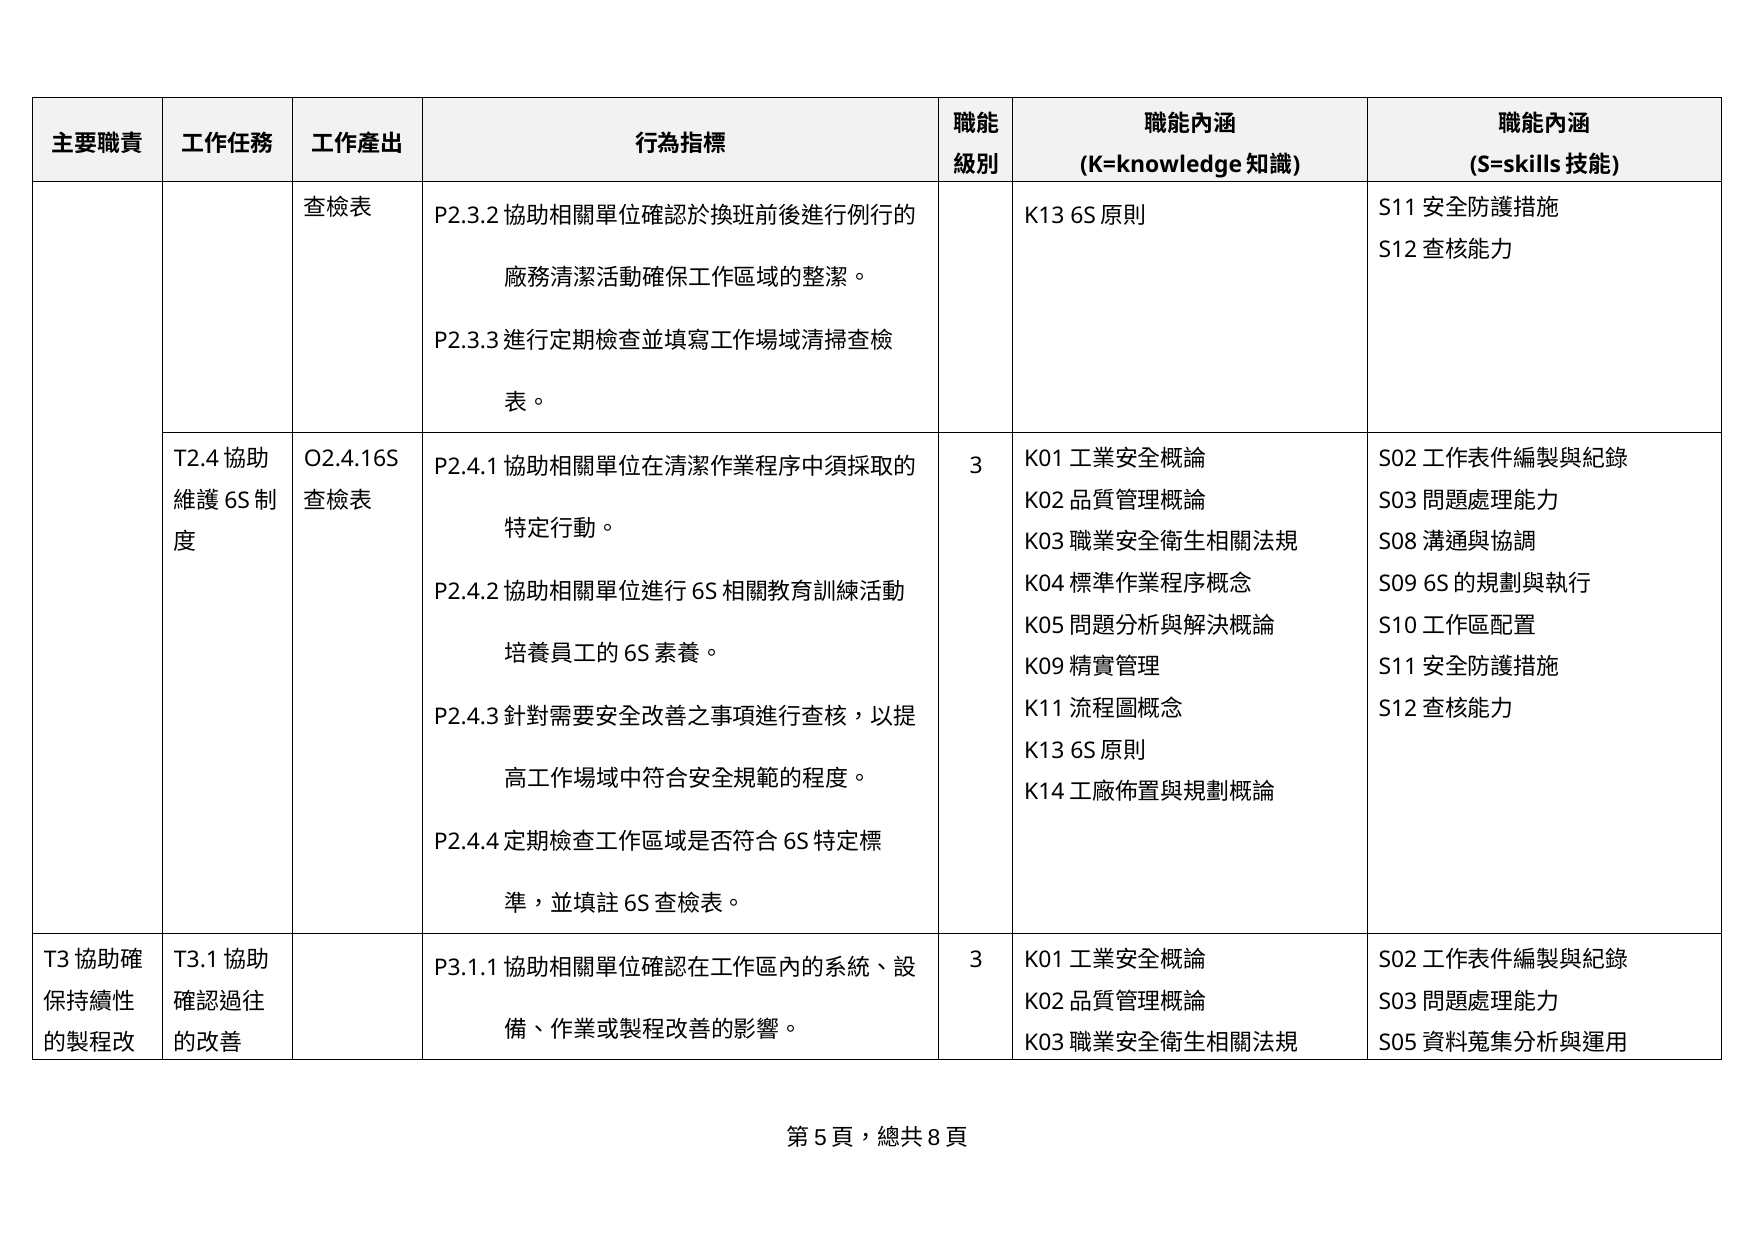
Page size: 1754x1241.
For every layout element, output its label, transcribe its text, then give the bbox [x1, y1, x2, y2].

table_header 職能級別 [939, 98, 1012, 181]
table_cell 查檢表 [293, 182, 422, 432]
table_cell 3 [939, 433, 1012, 933]
table_cell P2.3.2協助相關單位確認於換班前後進行例行的廠務清潔活動確保工作區域的整潔。 P2.3.3進行定期檢查並填寫工作場域清掃查檢表。 [423, 182, 938, 432]
table_cell S02工作表件編製與紀錄 S03問題處理能力 S05資料蒐集分析與運用 [1368, 934, 1721, 1059]
table_cell T3.1協助確認過往的改善 [163, 934, 292, 1059]
table_cell S11安全防護措施 S12查核能力 [1368, 182, 1721, 432]
table_header 職能內涵 (S=skills技能) [1368, 98, 1721, 181]
table_cell P2.4.1協助相關單位在清潔作業程序中須採取的特定行動。 P2.4.2協助相關單位進行6S相關教育訓練活動培養員工的6S素養。 P2.4.3針對需要安全改善之事項進行查核，以提高工作場域中符合安全規範的程度。 P2.4.4定期檢查工作區域是否符合6S特定標準，並填註6S查檢表。 [423, 433, 938, 933]
table_header 職能內涵 (K=knowledge知識) [1013, 98, 1367, 181]
table_header 工作任務 [163, 98, 292, 181]
table_cell T3協助確保持續性的製程改 [33, 934, 162, 1059]
table_header 行為指標 [423, 98, 938, 181]
table_cell 3 [939, 934, 1012, 1059]
table_cell [163, 182, 292, 432]
table_cell K01工業安全概論 K02品質管理概論 K03職業安全衛生相關法規 [1013, 934, 1367, 1059]
table_header 工作產出 [293, 98, 422, 181]
table_cell K13 6S原則 [1013, 182, 1367, 432]
table_cell [293, 934, 422, 1059]
table_cell O2.4.16S查檢表 [293, 433, 422, 933]
table_cell T2.4協助維護6S制度 [163, 433, 292, 933]
table_cell [939, 182, 1012, 432]
table_cell K01工業安全概論 K02品質管理概論 K03職業安全衛生相關法規 K04標準作業程序概念 K05問題分析與解決概論 K09精實管理 K11流程圖概念 K13 6S原則 K14工廠佈置與規劃概論 [1013, 433, 1367, 933]
table_header 主要職責 [33, 98, 162, 181]
table_cell P3.1.1協助相關單位確認在工作區內的系統、設備、作業或製程改善的影響。 [423, 934, 938, 1059]
table_cell S02工作表件編製與紀錄 S03問題處理能力 S08溝通與協調 S09 6S的規劃與執行 S10工作區配置 S11安全防護措施 S12查核能力 [1368, 433, 1721, 933]
